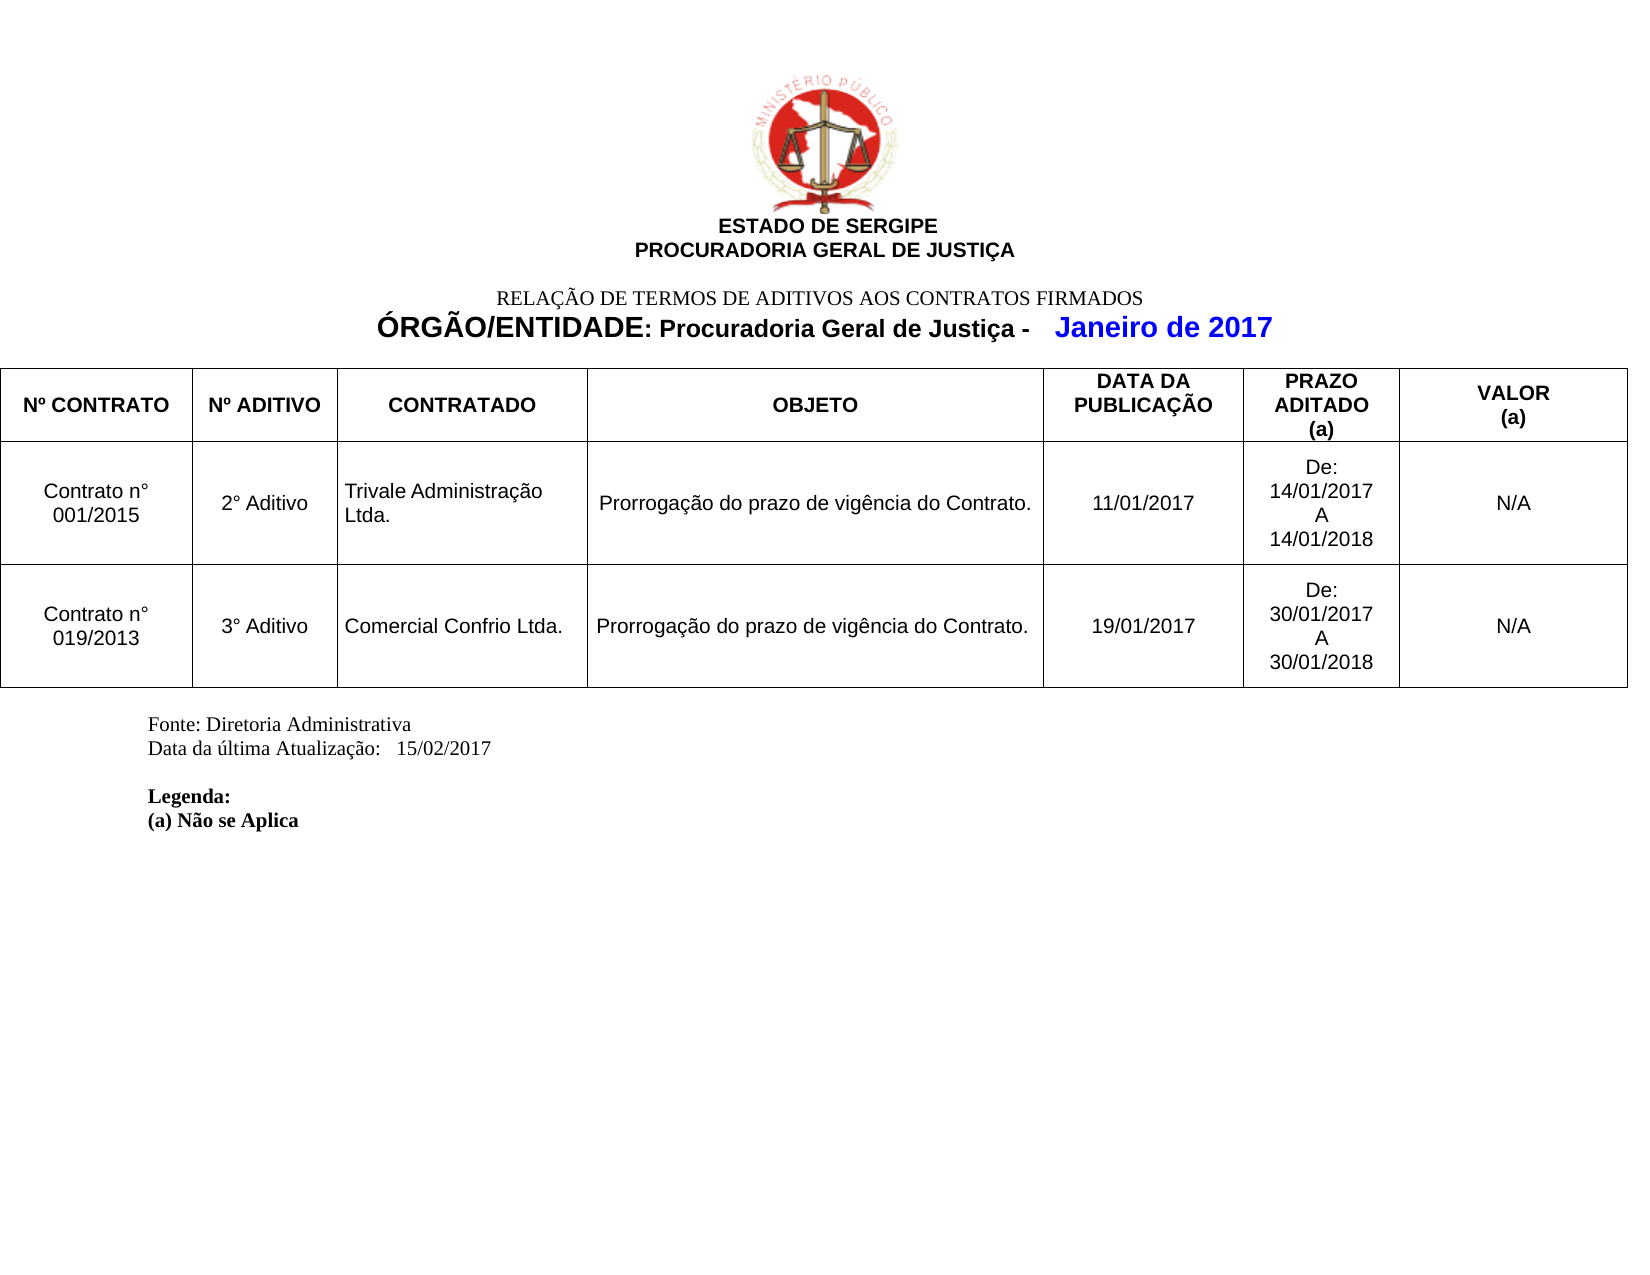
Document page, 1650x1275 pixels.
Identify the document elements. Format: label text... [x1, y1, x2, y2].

text RELAÇÃO DE TERMOS DE ADITIVOS AOS CONTRATOS FIRMADOS [148, 286, 1502, 310]
text Legenda: [148, 784, 1502, 808]
table_header OBJETO [588, 369, 1043, 441]
table_cell Contrato n° 001/2015 [1, 442, 192, 564]
table_header VALOR (a) [1400, 369, 1627, 441]
table_header Nº CONTRATO [1, 369, 192, 441]
text Fonte: Diretoria Administrativa [148, 712, 1502, 736]
text ÓRGÃO/ENTIDADE: Procuradoria Geral de Justiça - Janeiro de 2017 [148, 310, 1502, 344]
table_header PRAZO ADITADO (a) [1244, 369, 1399, 441]
table_cell 11/01/2017 [1044, 442, 1243, 564]
table_cell 2° Aditivo [193, 442, 337, 564]
table_cell Prorrogação do prazo de vigência do Contrato. [588, 565, 1043, 687]
table_cell 19/01/2017 [1044, 565, 1243, 687]
text (a) Não se Aplica [148, 808, 1502, 832]
table_cell Contrato n° 019/2013 [1, 565, 192, 687]
table_header CONTRATADO [338, 369, 587, 441]
text Data da última Atualização: 15/02/2017 [148, 736, 1502, 760]
table_cell N/A [1400, 565, 1627, 687]
table_cell Comercial Confrio Ltda. [338, 565, 587, 687]
table_cell De: 14/01/2017 A 14/01/2018 [1244, 442, 1399, 564]
table_header Nº ADITIVO [193, 369, 337, 441]
table_cell N/A [1400, 442, 1627, 564]
table_cell De: 30/01/2017 A 30/01/2018 [1244, 565, 1399, 687]
table_cell Trivale Administração Ltda. [338, 442, 587, 564]
table_cell Prorrogação do prazo de vigência do Contrato. [588, 442, 1043, 564]
table_cell 3° Aditivo [193, 565, 337, 687]
table_header DATA DA PUBLICAÇÃO [1044, 369, 1243, 441]
